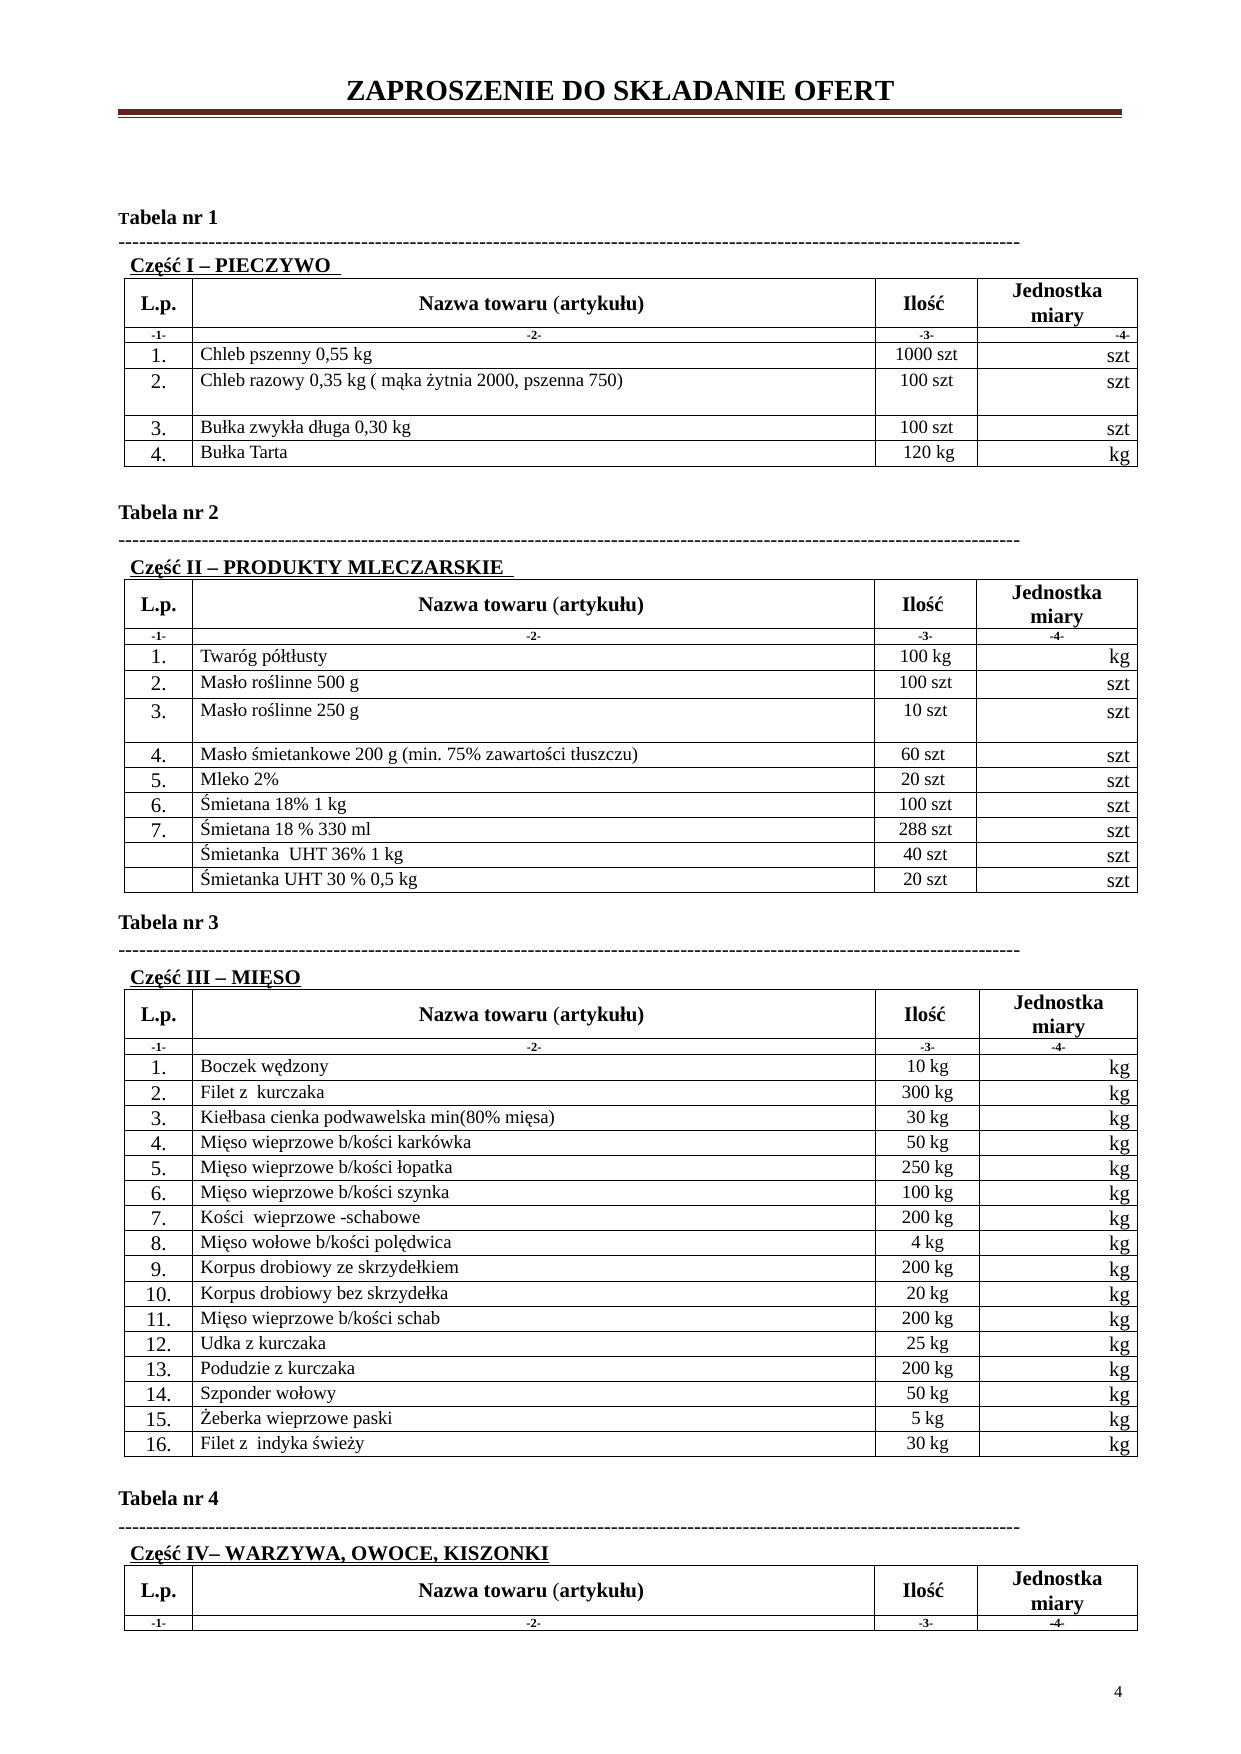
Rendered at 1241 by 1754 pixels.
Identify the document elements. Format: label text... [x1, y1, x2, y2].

table_cell Mleko 2% [193, 768, 874, 792]
table_cell Żeberka wieprzowe paski [193, 1407, 875, 1431]
table_cell szt [977, 793, 1137, 817]
table_cell 3. [125, 699, 192, 742]
table_cell 100 kg [876, 1181, 979, 1205]
text ---------------------------------------------------------------------------------------------------------------------------------- [118, 527, 1217, 551]
table_cell -2- [193, 1039, 875, 1054]
table_header L.p. [125, 279, 192, 327]
table_header Jednostka miary [980, 990, 1137, 1038]
table_cell 3. [125, 1106, 192, 1130]
table_header L.p. [125, 580, 192, 628]
table_cell 4. [125, 1131, 192, 1155]
table_cell kg [977, 645, 1137, 669]
table_cell Śmietana 18% 1 kg [193, 793, 874, 817]
table_cell 50 kg [876, 1131, 979, 1155]
table_cell kg [980, 1181, 1137, 1205]
table_cell 25 kg [876, 1332, 979, 1356]
table_cell -3- [875, 1616, 977, 1630]
table_cell 300 kg [876, 1081, 979, 1105]
table_cell 5. [125, 768, 192, 792]
table_cell Śmietanka UHT 30 % 0,5 kg [193, 868, 874, 892]
table_cell kg [980, 1357, 1137, 1381]
text Tabela nr 1 [118, 205, 1122, 229]
table_cell 200 kg [876, 1256, 979, 1281]
table_header Nazwa towaru (artykułu) [193, 580, 874, 628]
table_cell -3- [875, 629, 976, 643]
table_cell 200 kg [876, 1357, 979, 1381]
table_cell szt [977, 671, 1137, 697]
table_cell 288 szt [875, 818, 976, 842]
table_cell Chleb pszenny 0,55 kg [193, 343, 875, 368]
table_cell 8. [125, 1231, 192, 1255]
table_cell 4. [125, 441, 192, 466]
table_cell 12. [125, 1332, 192, 1356]
text Tabela nr 4 [118, 1486, 1217, 1510]
text Tabela nr 3 [118, 910, 1217, 934]
table_header Nazwa towaru (artykułu) [193, 279, 875, 327]
table_cell 200 kg [876, 1206, 979, 1230]
table_cell kg [980, 1081, 1137, 1105]
table_cell 1. [125, 343, 192, 368]
table_cell Śmietanka UHT 36% 1 kg [193, 843, 874, 867]
table_cell [125, 843, 192, 867]
table_cell 2. [125, 369, 192, 415]
list Część II – PRODUKTY MLECZARSKIE [130, 555, 1122, 579]
table_cell kg [980, 1382, 1137, 1406]
table_cell Masło roślinne 250 g [193, 699, 874, 742]
table_cell szt [978, 416, 1137, 440]
table_cell Szponder wołowy [193, 1382, 875, 1406]
table_cell -1- [125, 328, 192, 342]
list Część IV– WARZYWA, OWOCE, KISZONKI [130, 1541, 1122, 1565]
table_cell Mięso wieprzowe b/kości szynka [193, 1181, 875, 1205]
table_cell szt [977, 868, 1137, 892]
table_cell Mięso wołowe b/kości polędwica [193, 1231, 875, 1255]
table_cell Śmietana 18 % 330 ml [193, 818, 874, 842]
table_cell 15. [125, 1407, 192, 1431]
table_cell 14. [125, 1382, 192, 1406]
table_cell kg [980, 1256, 1137, 1281]
table_cell [125, 868, 192, 892]
table_cell -4- [980, 1039, 1137, 1054]
table_cell 13. [125, 1357, 192, 1381]
table_cell 16. [125, 1432, 192, 1456]
table_cell 20 kg [876, 1282, 979, 1306]
text ---------------------------------------------------------------------------------------------------------------------------------- [118, 229, 1122, 253]
table_header L.p. [125, 990, 192, 1038]
table_cell -3- [876, 328, 977, 342]
table_cell Twaróg półtłusty [193, 645, 874, 669]
table_cell 200 kg [876, 1307, 979, 1331]
table_cell -1- [125, 629, 192, 643]
table_cell 4 kg [876, 1231, 979, 1255]
table_header L.p. [125, 1566, 192, 1614]
text Tabela nr 2 [118, 499, 1217, 524]
text ---------------------------------------------------------------------------------------------------------------------------------- [118, 937, 1217, 961]
table_cell -4- [977, 629, 1137, 643]
table_cell -3- [876, 1039, 979, 1054]
table_cell kg [978, 441, 1137, 466]
table_cell Mięso wieprzowe b/kości karkówka [193, 1131, 875, 1155]
table_cell 7. [125, 1206, 192, 1230]
table_cell -2- [193, 1616, 874, 1630]
table_cell kg [980, 1407, 1137, 1431]
table_cell 10. [125, 1282, 192, 1306]
table_cell 7. [125, 818, 192, 842]
table_cell 20 szt [875, 768, 976, 792]
table_cell Masło roślinne 500 g [193, 671, 874, 697]
table_cell Filet z kurczaka [193, 1081, 875, 1105]
table_cell Korpus drobiowy bez skrzydełka [193, 1282, 875, 1306]
table_cell 40 szt [875, 843, 976, 867]
table_cell szt [978, 343, 1137, 368]
table_cell 60 szt [875, 743, 976, 767]
table_cell 1000 szt [876, 343, 977, 368]
table_cell Filet z indyka świeży [193, 1432, 875, 1456]
text ---------------------------------------------------------------------------------------------------------------------------------- [118, 1514, 1217, 1538]
table_cell Bułka Tarta [193, 441, 875, 466]
table_cell 1. [125, 645, 192, 669]
table_cell -1- [125, 1039, 192, 1054]
table_cell 1. [125, 1055, 192, 1080]
table_cell 30 kg [876, 1106, 979, 1130]
table_header Jednostka miary [977, 580, 1137, 628]
table_cell 10 szt [875, 699, 976, 742]
table_cell kg [980, 1156, 1137, 1180]
table_cell szt [977, 743, 1137, 767]
table_cell 120 kg [876, 441, 977, 466]
table_cell kg [980, 1282, 1137, 1306]
table_cell 6. [125, 1181, 192, 1205]
table_cell kg [980, 1231, 1137, 1255]
table_cell -1- [125, 1616, 192, 1630]
table_cell szt [977, 699, 1137, 742]
table_cell 100 kg [875, 645, 976, 669]
table_cell Korpus drobiowy ze skrzydełkiem [193, 1256, 875, 1281]
table_cell Kości wieprzowe -schabowe [193, 1206, 875, 1230]
table_cell szt [977, 768, 1137, 792]
table_cell 5 kg [876, 1407, 979, 1431]
table_cell 2. [125, 671, 192, 697]
table_cell -2- [193, 629, 874, 643]
table_cell kg [980, 1206, 1137, 1230]
table_header Jednostka miary [978, 279, 1137, 327]
table_cell Mięso wieprzowe b/kości schab [193, 1307, 875, 1331]
table_cell 100 szt [875, 671, 976, 697]
table_cell kg [980, 1432, 1137, 1456]
table_cell 30 kg [876, 1432, 979, 1456]
table_cell 5. [125, 1156, 192, 1180]
table_cell Mięso wieprzowe b/kości łopatka [193, 1156, 875, 1180]
table_header Nazwa towaru (artykułu) [193, 990, 875, 1038]
table_cell 100 szt [876, 369, 977, 415]
table_cell 9. [125, 1256, 192, 1281]
table_cell 10 kg [876, 1055, 979, 1080]
table_cell -2- [193, 328, 875, 342]
table_cell Masło śmietankowe 200 g (min. 75% zawartości tłuszczu) [193, 743, 874, 767]
table_cell 3. [125, 416, 192, 440]
table_header Ilość [876, 279, 977, 327]
table_cell 20 szt [875, 868, 976, 892]
table_cell kg [980, 1131, 1137, 1155]
table_cell szt [977, 818, 1137, 842]
table_cell 11. [125, 1307, 192, 1331]
table_header Jednostka miary [978, 1566, 1137, 1614]
table_cell -4- [978, 1616, 1137, 1630]
table_cell 50 kg [876, 1382, 979, 1406]
table_header Ilość [875, 1566, 977, 1614]
table_cell 2. [125, 1081, 192, 1105]
table_header Nazwa towaru (artykułu) [193, 1566, 874, 1614]
table_cell kg [980, 1332, 1137, 1356]
list Część I – PIECZYWO [130, 253, 1122, 277]
table_cell 250 kg [876, 1156, 979, 1180]
table_cell kg [980, 1106, 1137, 1130]
table_cell Chleb razowy 0,35 kg ( mąka żytnia 2000, pszenna 750) [193, 369, 875, 415]
table_cell kg [980, 1055, 1137, 1080]
table_header Ilość [875, 580, 976, 628]
table_cell szt [978, 369, 1137, 415]
table_cell -4- [978, 328, 1137, 342]
list Część III – MIĘSO [130, 965, 1122, 989]
table_cell 100 szt [876, 416, 977, 440]
table_cell Udka z kurczaka [193, 1332, 875, 1356]
table_cell 4. [125, 743, 192, 767]
table_cell Kiełbasa cienka podwawelska min(80% mięsa) [193, 1106, 875, 1130]
table_cell Podudzie z kurczaka [193, 1357, 875, 1381]
table_cell szt [977, 843, 1137, 867]
table_cell Boczek wędzony [193, 1055, 875, 1080]
table_cell 100 szt [875, 793, 976, 817]
table_cell Bułka zwykła długa 0,30 kg [193, 416, 875, 440]
table_cell kg [980, 1307, 1137, 1331]
table_cell 6. [125, 793, 192, 817]
table_header Ilość [876, 990, 979, 1038]
